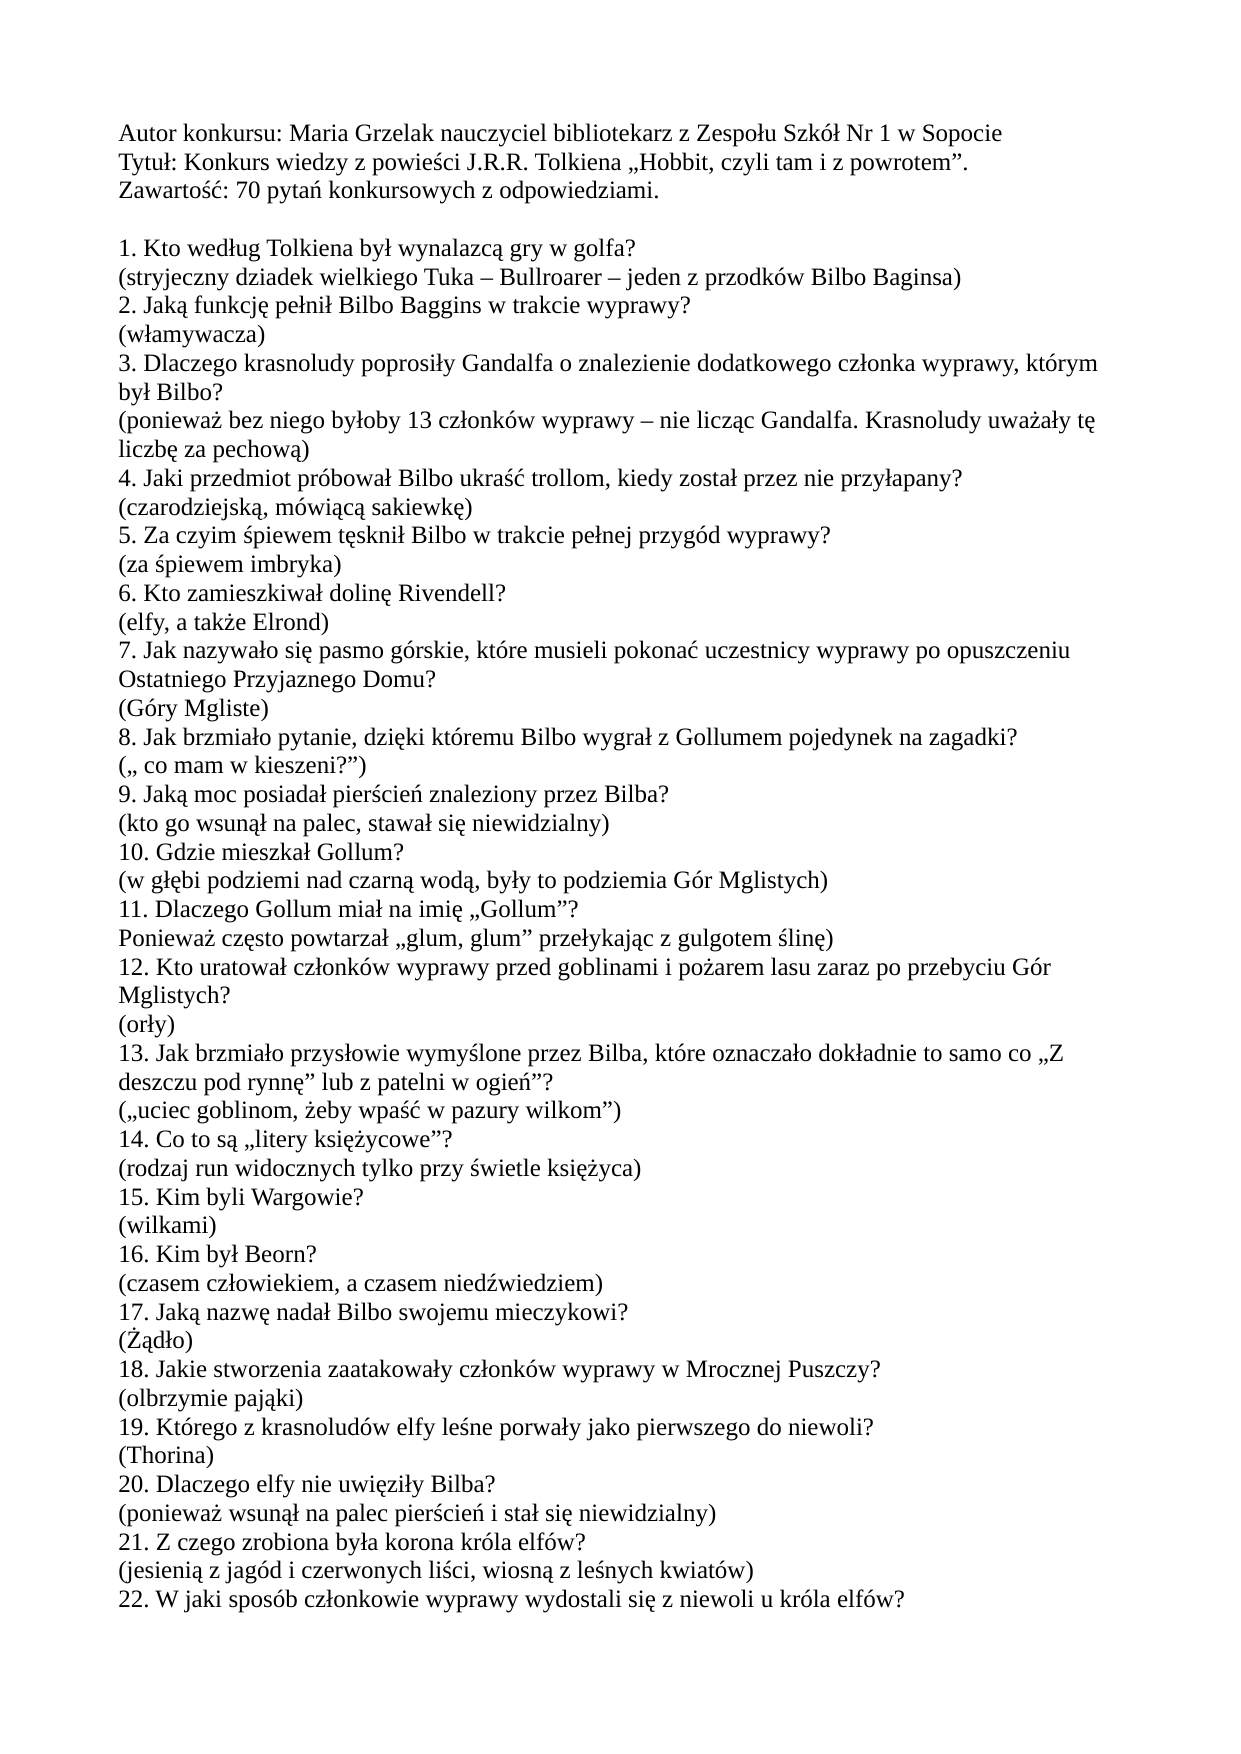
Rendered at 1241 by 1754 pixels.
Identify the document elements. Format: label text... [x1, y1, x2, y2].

text Tytuł: Konkurs wiedzy z powieści J.R.R. Tolkiena „Hobbit, czyli tam i z powrotem”. [118, 147, 1122, 176]
text 3. Dlaczego krasnoludy poprosiły Gandalfa o znalezienie dodatkowego członka wyprawy, którym był Bilbo? [118, 348, 1122, 406]
text 10. Gdzie mieszkał Gollum? [118, 837, 1122, 866]
text (za śpiewem imbryka) [118, 549, 1122, 578]
text 22. W jaki sposób członkowie wyprawy wydostali się z niewoli u króla elfów? [118, 1584, 1122, 1613]
text (włamywacza) [118, 319, 1122, 348]
text (ponieważ bez niego byłoby 13 członków wyprawy – nie licząc Gandalfa. Krasnoludy uważały tę liczbę za pechową) [118, 406, 1122, 463]
text 17. Jaką nazwę nadał Bilbo swojemu mieczykowi? [118, 1297, 1122, 1326]
text 15. Kim byli Wargowie? [118, 1182, 1122, 1211]
text 7. Jak nazywało się pasmo górskie, które musieli pokonać uczestnicy wyprawy po opuszczeniu Ostatniego Przyjaznego Domu? [118, 636, 1122, 693]
text (orły) [118, 1009, 1122, 1038]
text (w głębi podziemi nad czarną wodą, były to podziemia Gór Mglistych) [118, 866, 1122, 894]
text 1. Kto według Tolkiena był wynalazcą gry w golfa? [118, 233, 1122, 262]
text 13. Jak brzmiało przysłowie wymyślone przez Bilba, które oznaczało dokładnie to samo co „Z deszczu pod rynnę” lub z patelni w ogień”? [118, 1038, 1122, 1096]
text 21. Z czego zrobiona była korona króla elfów? [118, 1527, 1122, 1556]
text 20. Dlaczego elfy nie uwięziły Bilba? [118, 1469, 1122, 1498]
text 9. Jaką moc posiadał pierścień znaleziony przez Bilba? [118, 779, 1122, 808]
text (Żądło) [118, 1326, 1122, 1354]
text Ponieważ często powtarzał „glum, glum” przełykając z gulgotem ślinę) [118, 923, 1122, 952]
text Zawartość: 70 pytań konkursowych z odpowiedziami. [118, 176, 1122, 204]
text (czarodziejską, mówiącą sakiewkę) [118, 492, 1122, 521]
text 2. Jaką funkcję pełnił Bilbo Baggins w trakcie wyprawy? [118, 291, 1122, 319]
text 18. Jakie stworzenia zaatakowały członków wyprawy w Mrocznej Puszczy? [118, 1354, 1122, 1383]
text 12. Kto uratował członków wyprawy przed goblinami i pożarem lasu zaraz po przebyciu Gór Mglistych? [118, 952, 1122, 1009]
text 11. Dlaczego Gollum miał na imię „Gollum”? [118, 894, 1122, 923]
text 6. Kto zamieszkiwał dolinę Rivendell? [118, 578, 1122, 607]
text 5. Za czyim śpiewem tęsknił Bilbo w trakcie pełnej przygód wyprawy? [118, 521, 1122, 549]
text (czasem człowiekiem, a czasem niedźwiedziem) [118, 1268, 1122, 1297]
text (Góry Mgliste) [118, 693, 1122, 722]
text (rodzaj run widocznych tylko przy świetle księżyca) [118, 1153, 1122, 1182]
text (olbrzymie pająki) [118, 1383, 1122, 1412]
text (jesienią z jagód i czerwonych liści, wiosną z leśnych kwiatów) [118, 1556, 1122, 1584]
text 14. Co to są „litery księżycowe”? [118, 1124, 1122, 1153]
text (ponieważ wsunął na palec pierścień i stał się niewidzialny) [118, 1498, 1122, 1527]
text (elfy, a także Elrond) [118, 607, 1122, 636]
text 4. Jaki przedmiot próbował Bilbo ukraść trollom, kiedy został przez nie przyłapany? [118, 463, 1122, 492]
text („ co mam w kieszeni?”) [118, 751, 1122, 779]
text 19. Którego z krasnoludów elfy leśne porwały jako pierwszego do niewoli? [118, 1412, 1122, 1441]
text 8. Jak brzmiało pytanie, dzięki któremu Bilbo wygrał z Gollumem pojedynek na zagadki? [118, 722, 1122, 751]
text (kto go wsunął na palec, stawał się niewidzialny) [118, 808, 1122, 837]
text 16. Kim był Beorn? [118, 1239, 1122, 1268]
text (wilkami) [118, 1211, 1122, 1239]
text (stryjeczny dziadek wielkiego Tuka – Bullroarer – jeden z przodków Bilbo Baginsa) [118, 262, 1122, 291]
text (Thorina) [118, 1441, 1122, 1469]
text Autor konkursu: Maria Grzelak nauczyciel bibliotekarz z Zespołu Szkół Nr 1 w Sopocie [118, 118, 1122, 147]
text („uciec goblinom, żeby wpaść w pazury wilkom”) [118, 1096, 1122, 1124]
